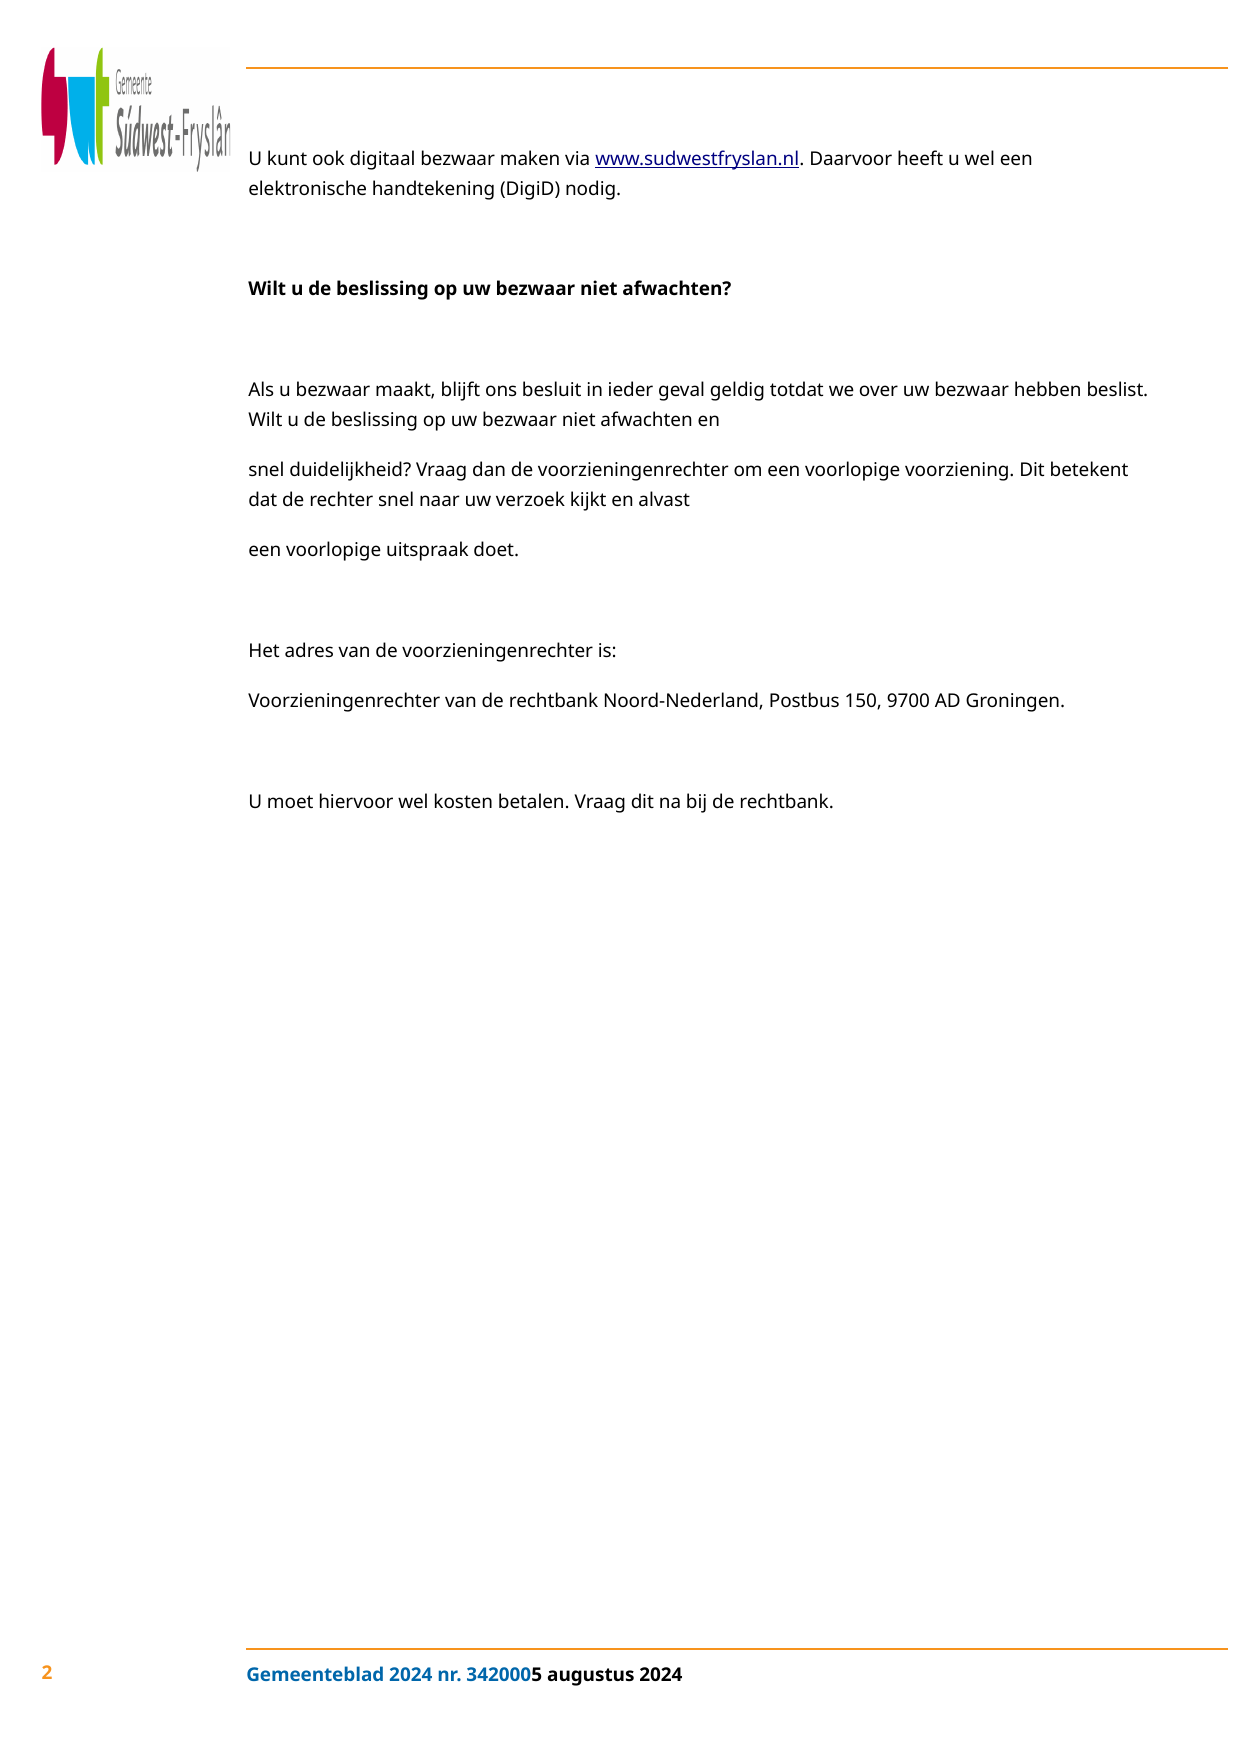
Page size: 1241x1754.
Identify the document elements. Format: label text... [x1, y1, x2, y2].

text Het adres van de voorzieningenrechter is: [248, 637, 1152, 663]
text Als u bezwaar maakt, blijft ons besluit in ieder geval geldig totdat we over uw bezwaar hebben beslist. Wilt u de beslissing op uw bezwaar niet afwachten en [248, 376, 1152, 432]
picture [41, 47, 231, 172]
text snel duidelijkheid? Vraag dan de voorzieningenrechter om een voorlopige voorziening. Dit betekent dat de rechter snel naar uw verzoek kijkt en alvast [248, 456, 1152, 512]
text U moet hiervoor wel kosten betalen. Vraag dit na bij de rechtbank. [248, 788, 1152, 814]
text een voorlopige uitspraak doet. [248, 536, 1152, 562]
text Voorzieningenrechter van de rechtbank Noord-Nederland, Postbus 150, 9700 AD Groningen. [248, 688, 1152, 713]
text Wilt u de beslissing op uw bezwaar niet afwachten? [248, 276, 1152, 301]
text U kunt ook digitaal bezwaar maken via www.sudwestfryslan.nl. Daarvoor heeft u wel een elektronische handtekening (DigiD) nodig. [248, 145, 1152, 201]
